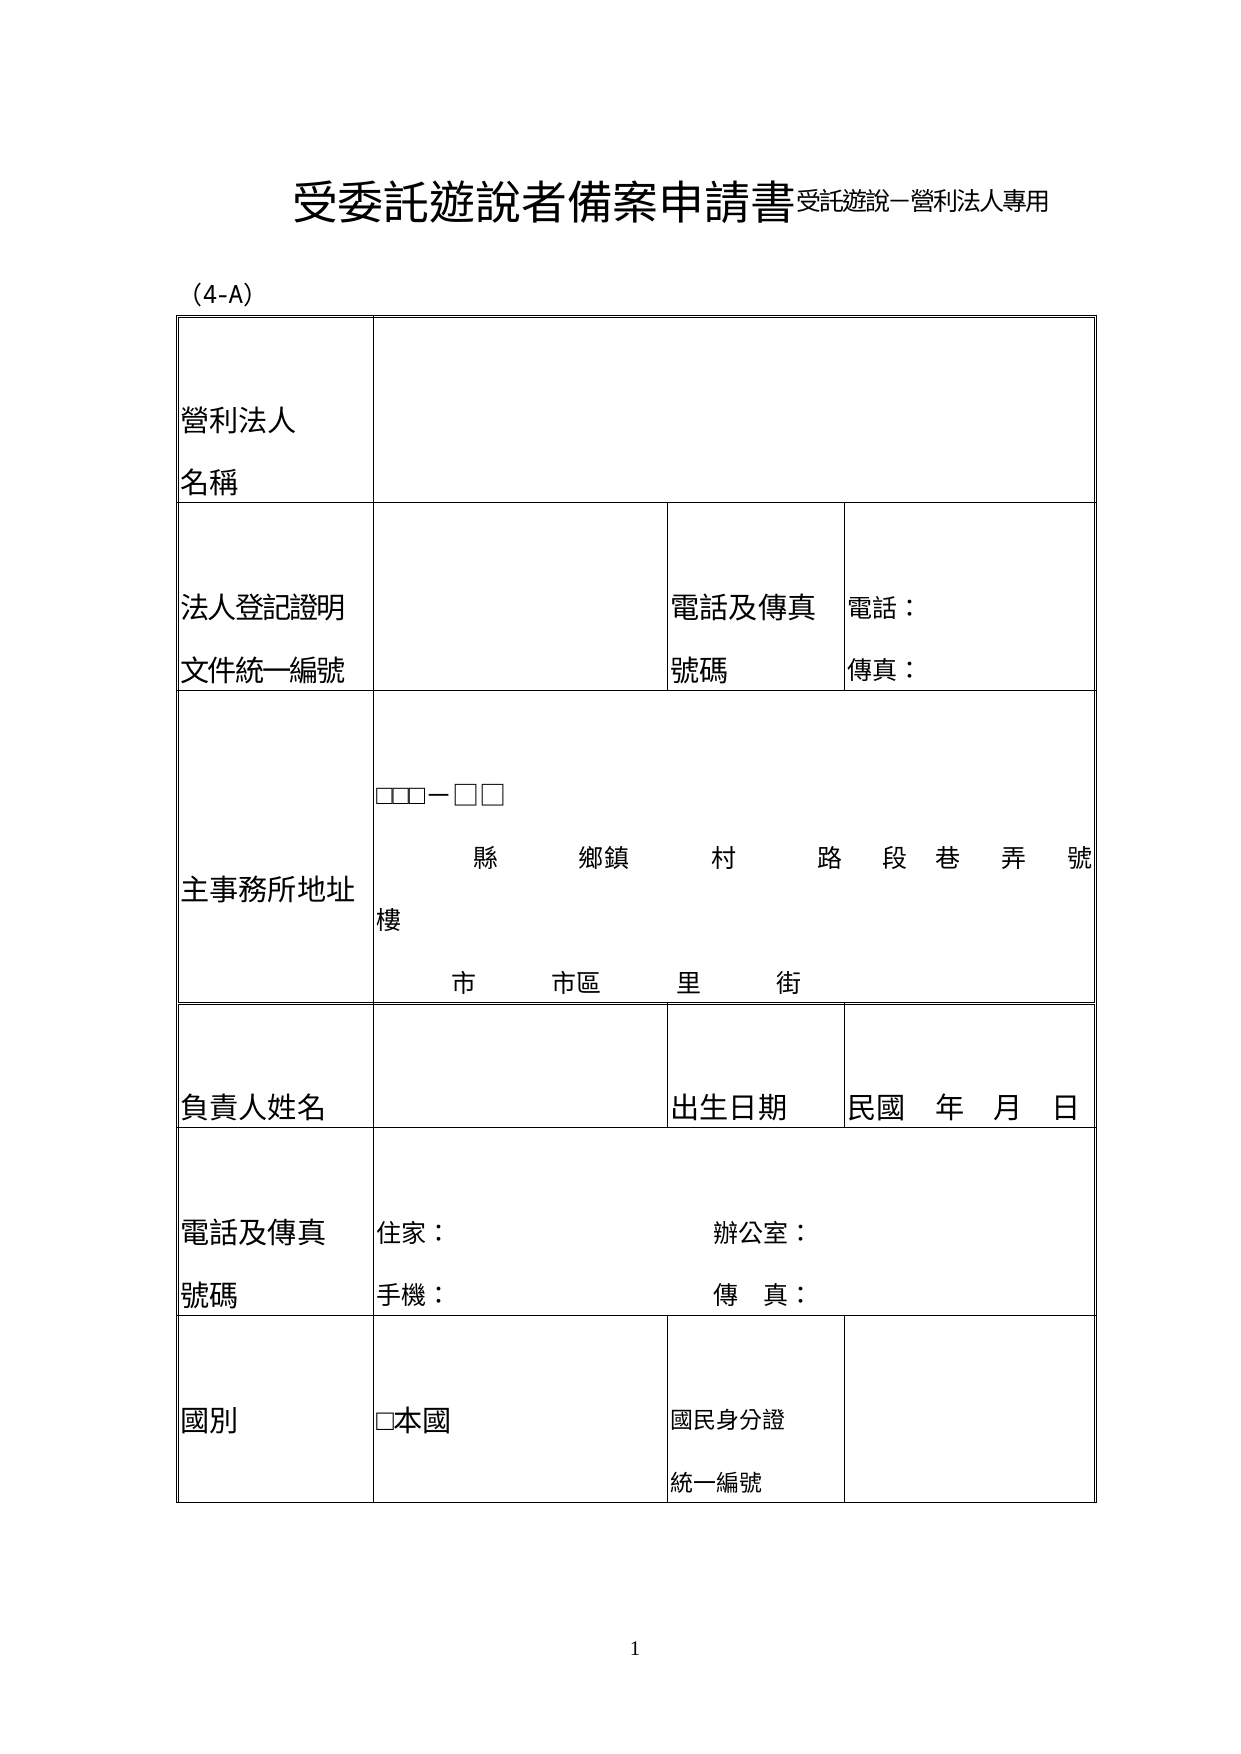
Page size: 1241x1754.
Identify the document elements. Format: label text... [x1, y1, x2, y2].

table_cell 國民身分證 統一編號 [668, 1316, 844, 1502]
table_cell □本國 [374, 1316, 667, 1502]
table_cell 電話及傳真 號碼 [179, 1128, 373, 1314]
table_header 營利法人 名稱 [179, 318, 373, 502]
table_cell 住家： 辦公室： 手機： 傳 真： [374, 1128, 1094, 1314]
table_cell 法人登記證明 文件統一編號 [179, 503, 373, 689]
table_cell 電話及傳真號碼 [668, 503, 844, 689]
table_cell [845, 1316, 1094, 1502]
table_cell 民國 年 月 日 [845, 1005, 1094, 1127]
table_header [374, 318, 1094, 502]
table_cell □□□－□□ 縣 鄉鎮 村 路 段 巷 弄 號 樓 市 市區 里 街 [374, 691, 1094, 1002]
table_cell 出生日期 [668, 1005, 844, 1127]
table_cell [374, 1005, 667, 1127]
table_cell 負責人姓名 [179, 1005, 373, 1127]
table_cell 主事務所地址 [179, 691, 373, 1002]
table_cell 國別 [179, 1316, 373, 1502]
text 受委託遊說者備案申請書受託遊說－營利法人專用（4-A） [177, 127, 1092, 314]
table_cell [374, 503, 667, 689]
table_cell 電話： 傳真： [845, 503, 1094, 689]
